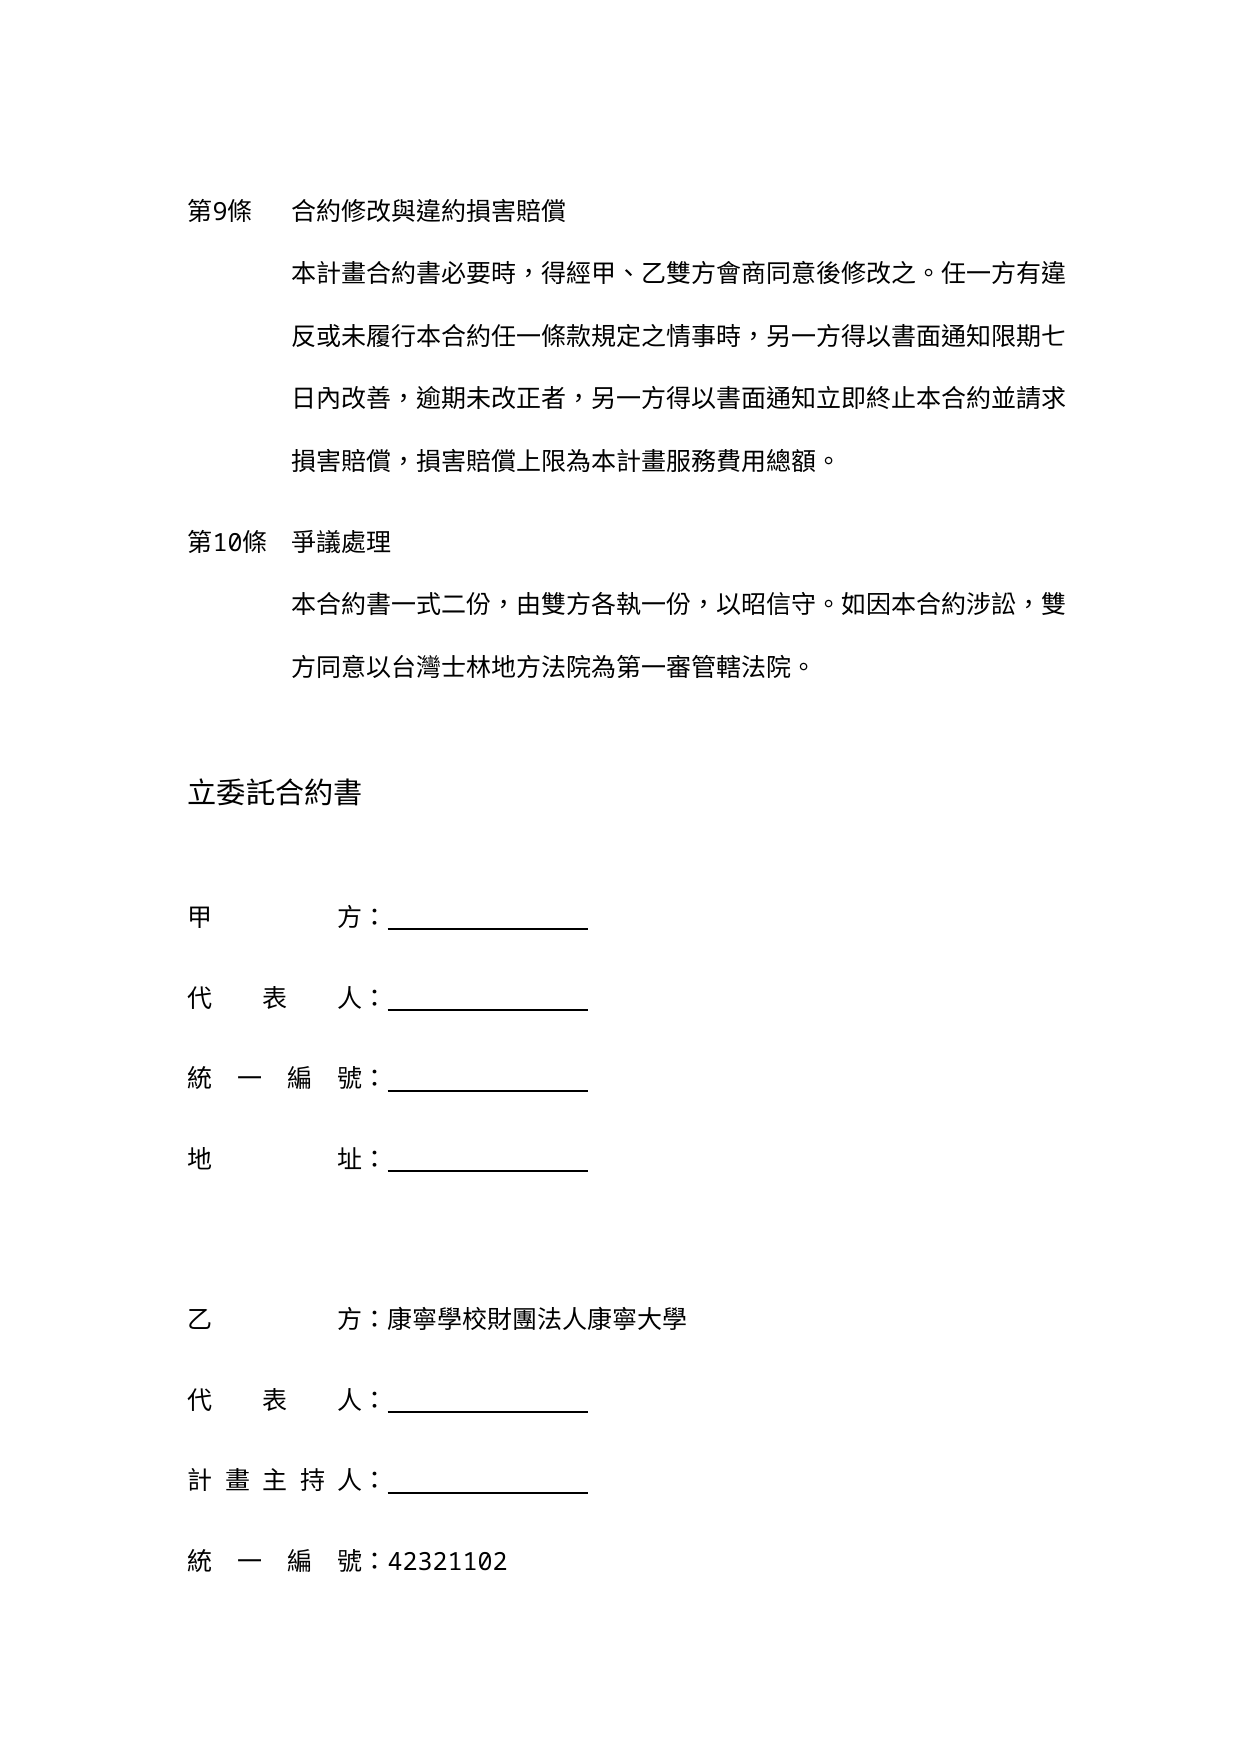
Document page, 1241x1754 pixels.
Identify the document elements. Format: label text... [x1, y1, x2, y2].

text 代 表 人： [187, 1357, 1087, 1419]
text 代 表 人： [187, 954, 1087, 1017]
text 立委託合約書 [187, 749, 1087, 811]
list 爭議處理 [187, 499, 1087, 561]
list 合約修改與違約損害賠償 [187, 168, 1087, 230]
text 本計畫合約書必要時，得經甲、乙雙方會商同意後修改之。任一方有違反或未履行本合約任一條款規定之情事時，另一方得以書面通知限期七日內改善，逾期未改正者，另一方得以書面通知立即終止本合約並請求損害賠償，損害賠償上限為本計畫服務費用總額。 [291, 230, 1087, 480]
text 統 一 編 號：42321102 [187, 1518, 1087, 1580]
text 統 一 編 號： [187, 1035, 1087, 1098]
text 乙 方：康寧學校財團法人康寧大學 [187, 1276, 1087, 1338]
text 地 址： [187, 1116, 1087, 1178]
text 計 畫 主 持 人： [187, 1437, 1087, 1500]
text 本合約書一式二份，由雙方各執一份，以昭信守。如因本合約涉訟，雙方同意以台灣士林地方法院為第一審管轄法院。 [291, 561, 1087, 686]
text 甲 方： [187, 874, 1087, 936]
